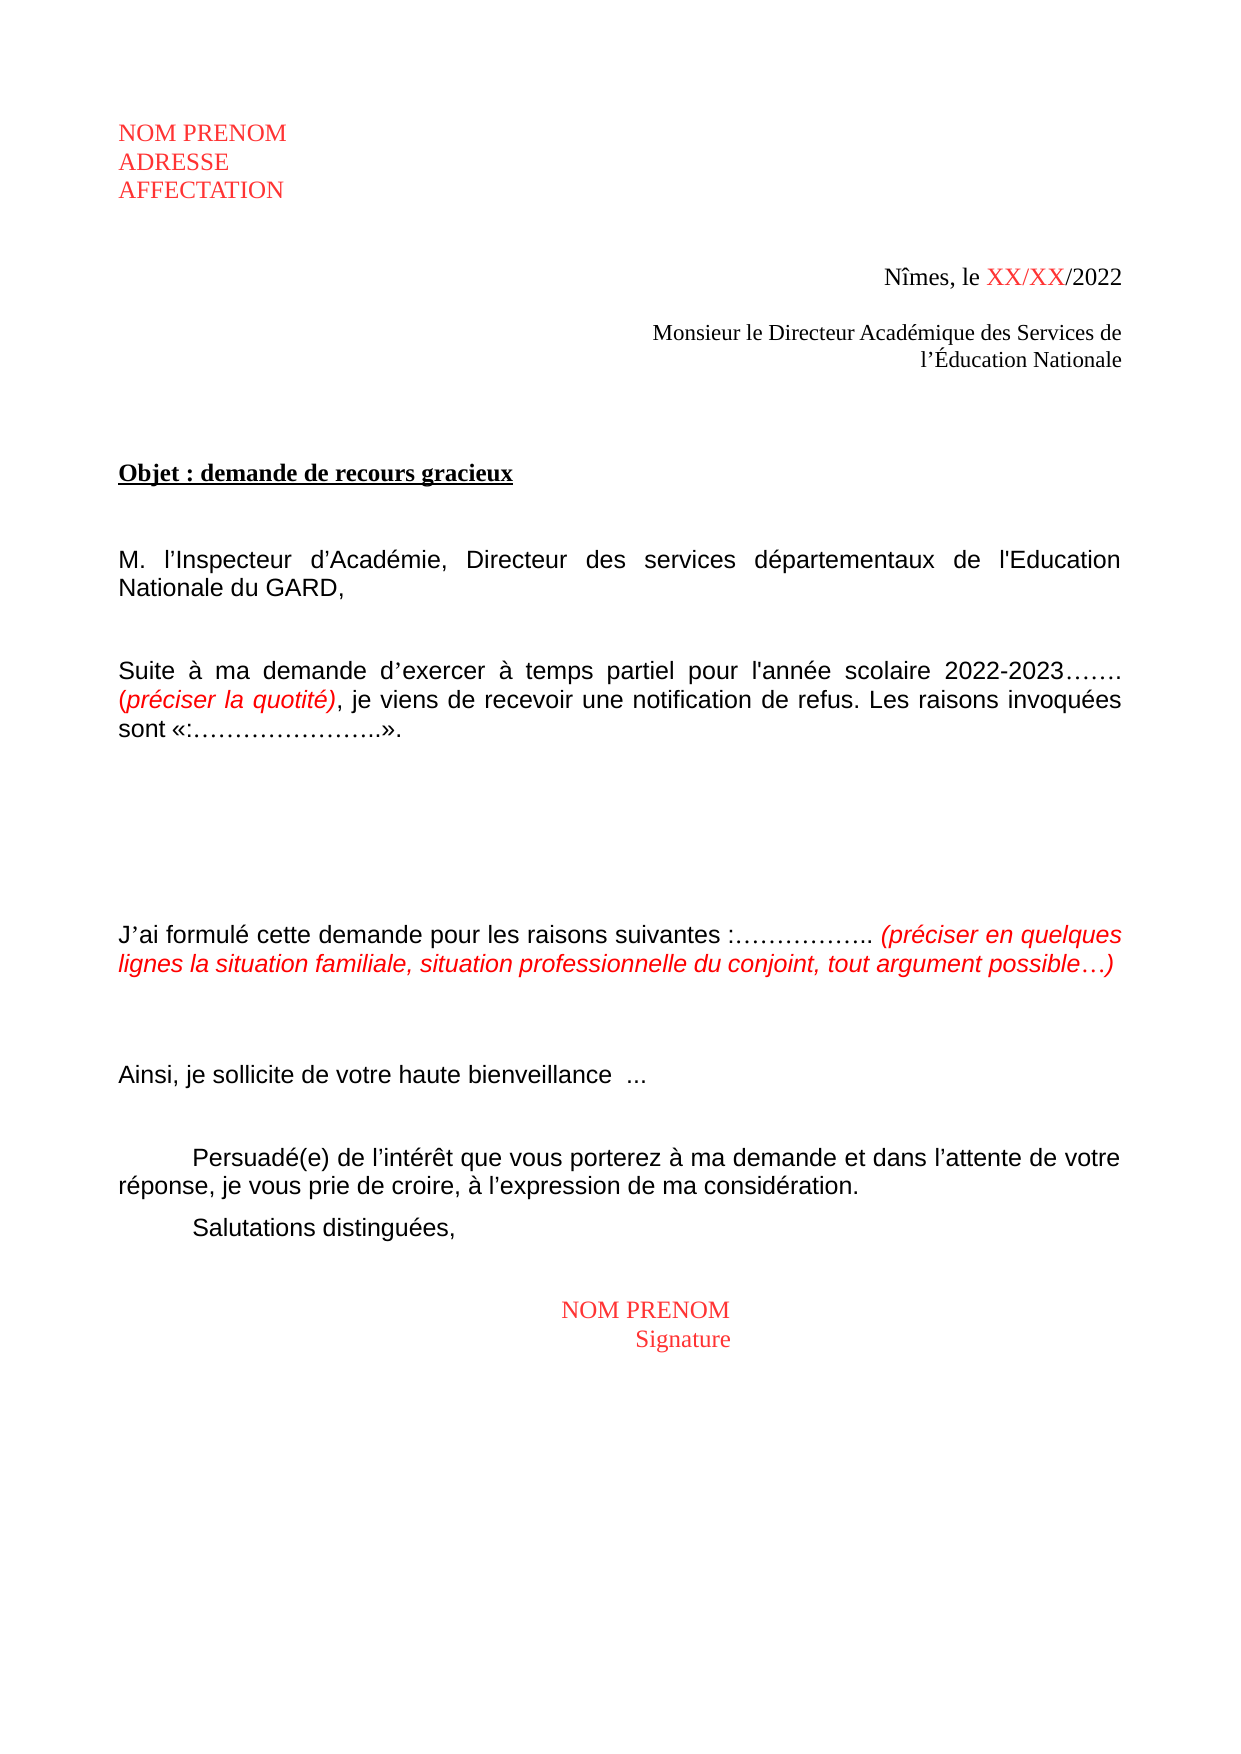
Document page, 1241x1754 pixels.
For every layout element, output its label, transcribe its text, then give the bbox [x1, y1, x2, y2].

text Monsieur le Directeur Académique des Services de l’Éducation Nationale [118, 319, 1122, 372]
text Objet : demande de recours gracieux [118, 458, 1122, 487]
text Persuadé(e) de l’intérêt que vous porterez à ma demande et dans l’attente de votre réponse, je vous prie de croire, à l’expression de ma considération. [118, 1143, 1122, 1200]
text M. l’Inspecteur d’Académie, Directeur des services départementaux de l'Education Nationale du GARD, [118, 544, 1122, 602]
text Ainsi, je sollicite de votre haute bienveillance ... [118, 1060, 1122, 1089]
text NOM PRENOM [118, 1295, 1122, 1324]
text ADRESSE [118, 147, 1122, 176]
text NOM PRENOM [118, 118, 1122, 147]
text Suite à ma demande d’exercer à temps partiel pour l'année scolaire 2022-2023……. (préciser la quotité), je viens de recevoir une notification de refus. Les raisons invoquées sont «:…………………..». [118, 656, 1122, 742]
text AFFECTATION [118, 176, 1122, 204]
text Signature [118, 1324, 1122, 1353]
text Nîmes, le XX/XX/2022 [118, 262, 1122, 291]
text Salutations distinguées, [118, 1213, 1122, 1241]
text J’ai formulé cette demande pour les raisons suivantes :…………….. (préciser en quelques lignes la situation familiale, situation professionnelle du conjoint, tout argument possible…) [118, 920, 1122, 978]
